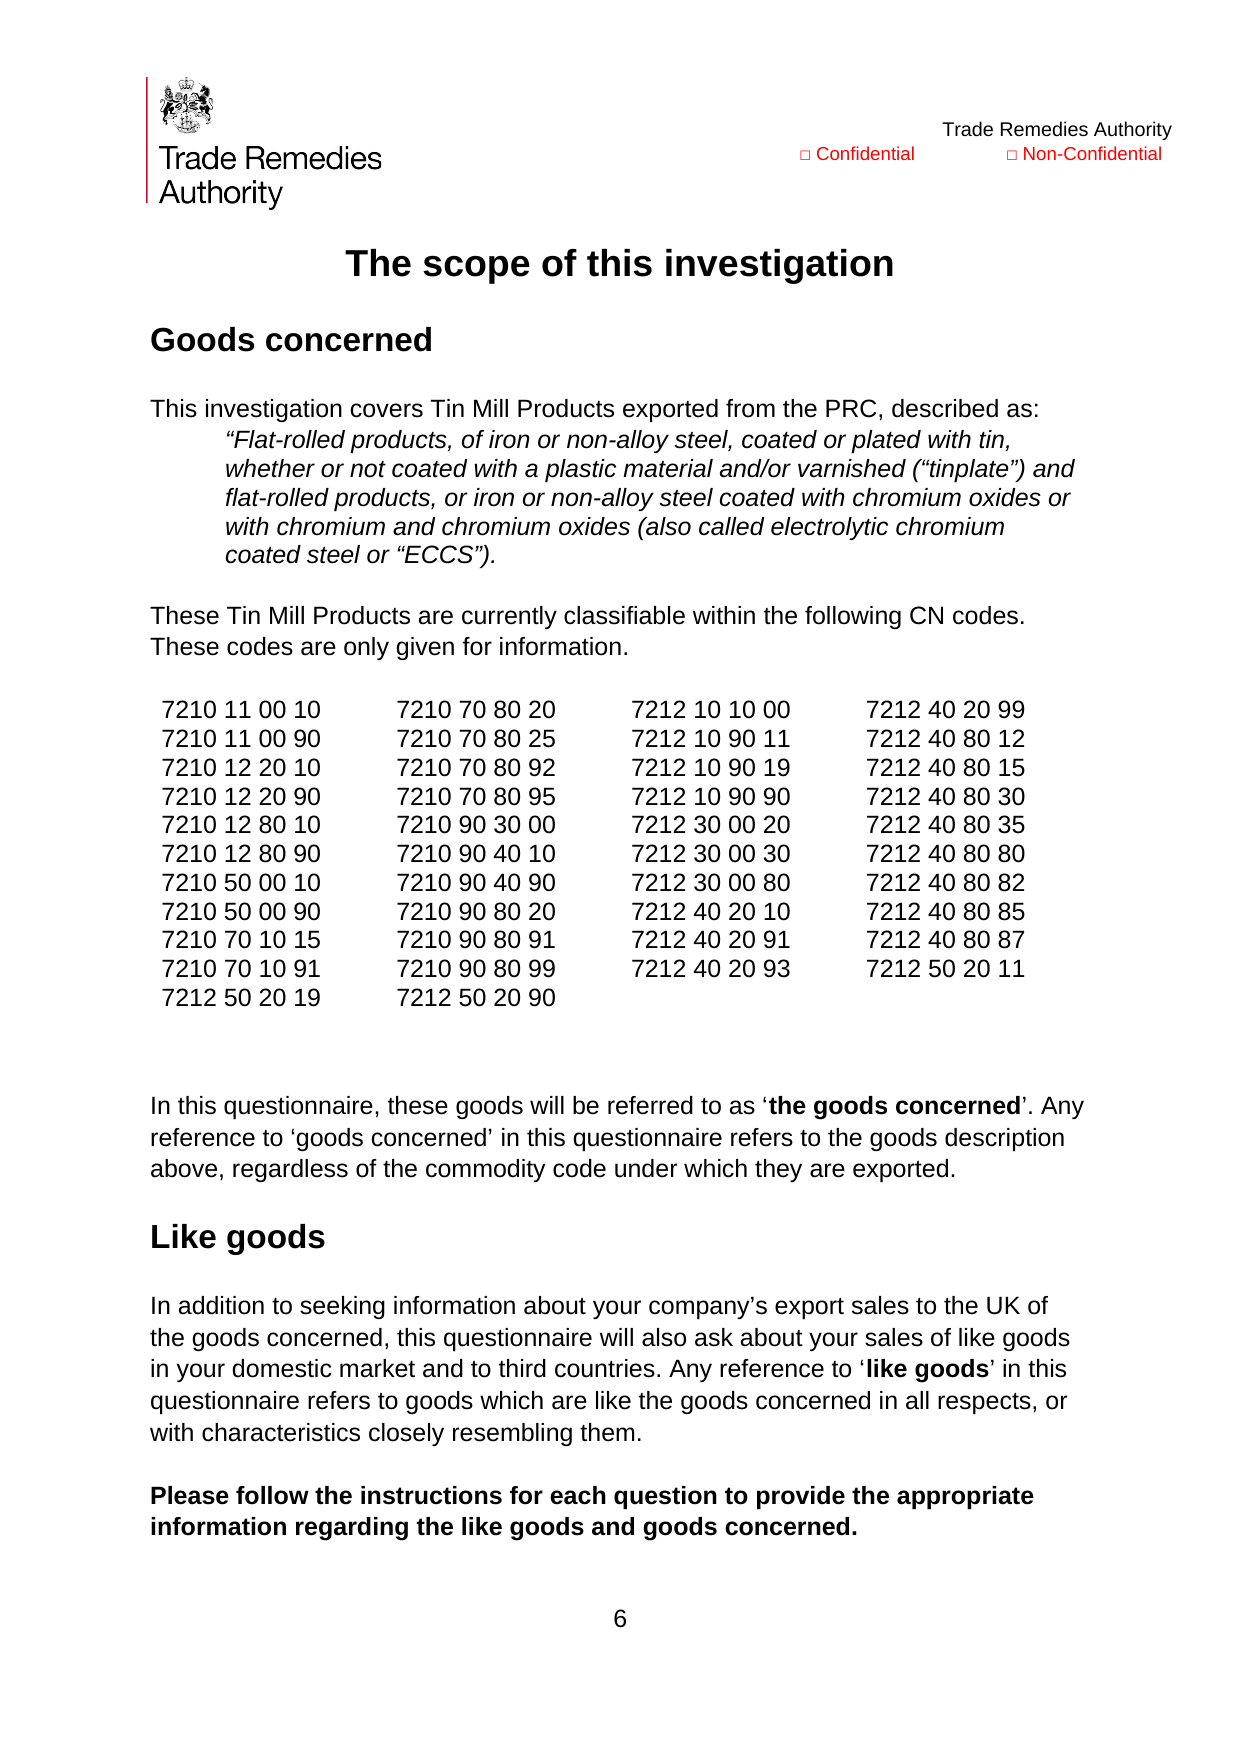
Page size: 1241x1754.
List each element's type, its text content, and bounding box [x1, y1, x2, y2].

table_cell 7212 10 90 90 [620, 782, 854, 810]
subtitle Like goods [150, 1218, 1090, 1256]
text Please follow the instructions for each question to provide the appropriate information regarding the like goods and goods concerned. [150, 1481, 1090, 1541]
text This investigation covers Tin Mill Products exported from the PRC, described as: [150, 394, 1090, 422]
table_header 7212 40 20 99 [854, 695, 1089, 724]
table_cell 7210 70 10 91 [150, 954, 385, 983]
text In this questionnaire, these goods will be referred to as ‘the goods concerned’. Any reference to ‘goods concerned’ in this questionnaire refers to the goods description above, regardless of the commodity code under which they are exported. [150, 1091, 1090, 1183]
table_cell 7212 40 80 30 [854, 782, 1089, 810]
table_cell 7210 12 80 90 [150, 839, 385, 868]
text These Tin Mill Products are currently classifiable within the following CN codes. These codes are only given for information. [150, 601, 1090, 661]
table_cell 7210 70 80 92 [385, 753, 619, 782]
table_cell 7210 11 00 90 [150, 724, 385, 753]
table_cell 7210 90 40 10 [385, 839, 619, 868]
table_cell 7212 30 00 20 [620, 810, 854, 839]
table_cell 7210 70 80 25 [385, 724, 619, 753]
table_cell 7212 50 20 11 [854, 954, 1089, 983]
table_cell 7210 50 00 90 [150, 897, 385, 925]
table_cell 7212 40 80 85 [854, 897, 1089, 925]
table_cell 7210 12 80 10 [150, 810, 385, 839]
table_cell 7210 90 80 20 [385, 897, 619, 925]
table_cell 7212 30 00 80 [620, 868, 854, 897]
table_header 7212 10 10 00 [620, 695, 854, 724]
table_cell 7210 90 80 99 [385, 954, 619, 983]
table_cell 7210 12 20 90 [150, 782, 385, 810]
table_cell 7210 12 20 10 [150, 753, 385, 782]
table_cell 7212 40 20 10 [620, 897, 854, 925]
subtitle Goods concerned [150, 320, 1090, 358]
table_cell 7210 70 10 15 [150, 925, 385, 954]
table_cell 7210 90 80 91 [385, 925, 619, 954]
text In addition to seeking information about your company’s export sales to the UK of the goods concerned, this questionnaire will also ask about your sales of like goods in your domestic market and to third countries. Any reference to ‘like goods’ in this questionnaire refers to goods which are like the goods concerned in all respects, or with characteristics closely resembling them. [150, 1291, 1090, 1446]
table_cell 7212 40 20 93 [620, 954, 854, 983]
table_cell [854, 983, 1089, 1028]
table_cell 7212 40 80 82 [854, 868, 1089, 897]
table_cell 7210 50 00 10 [150, 868, 385, 897]
table_cell 7212 40 80 35 [854, 810, 1089, 839]
table_cell 7212 50 20 90 [385, 983, 619, 1028]
table_cell 7210 90 30 00 [385, 810, 619, 839]
table_cell 7210 90 40 90 [385, 868, 619, 897]
table_cell [620, 983, 854, 1028]
table_cell 7212 40 20 91 [620, 925, 854, 954]
table_cell 7212 40 80 87 [854, 925, 1089, 954]
text “Flat-rolled products, of iron or non-alloy steel, coated or plated with tin, whether or not coated with a plastic material and/or varnished (“tinplate”) and flat-rolled products, or iron or non-alloy steel coated with chromium oxides or with chromium and chromium oxides (also called electrolytic chromium coated steel or “ECCS”). [225, 425, 1090, 569]
table_cell 7212 30 00 30 [620, 839, 854, 868]
table_cell 7212 10 90 19 [620, 753, 854, 782]
subtitle The scope of this investigation [150, 241, 1090, 284]
table_cell 7212 40 80 80 [854, 839, 1089, 868]
table_header 7210 11 00 10 [150, 695, 385, 724]
table_header 7210 70 80 20 [385, 695, 619, 724]
table_cell 7212 50 20 19 [150, 983, 385, 1028]
table_cell 7210 70 80 95 [385, 782, 619, 810]
table_cell 7212 10 90 11 [620, 724, 854, 753]
table_cell 7212 40 80 12 [854, 724, 1089, 753]
table_cell 7212 40 80 15 [854, 753, 1089, 782]
